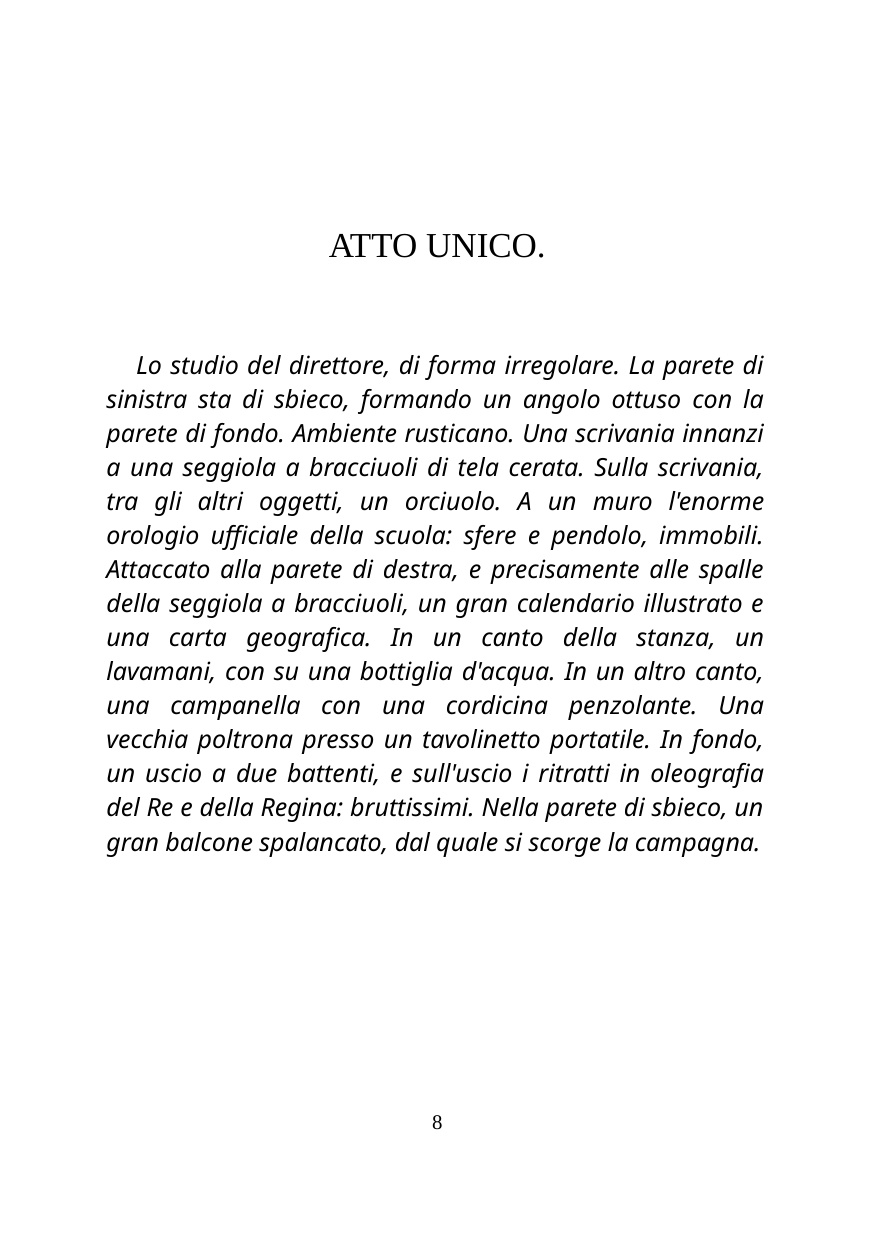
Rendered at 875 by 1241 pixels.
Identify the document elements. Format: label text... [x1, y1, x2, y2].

text Lo studio del direttore, di forma irregolare. La parete di sinistra sta di sbieco, formando un angolo ottuso con la parete di fondo. Ambiente rusticano. Una scrivania innanzi a una seggiola a bracciuoli di tela cerata. Sulla scrivania, tra gli altri oggetti, un orciuolo. A un muro l'enorme orologio ufficiale della scuola: sfere e pendolo, immobili. Attaccato alla parete di destra, e precisamente alle spalle della seggiola a bracciuoli, un gran calendario illustrato e una carta geografica. In un canto della stanza, un lavamani, con su una bottiglia d'acqua. In un altro canto, una campanella con una cordicina penzolante. Una vecchia poltrona presso un tavolinetto portatile. In fondo, un uscio a due battenti, e sull'uscio i ritratti in oleografia del Re e della Regina: bruttissimi. Nella parete di sbieco, un gran balcone spalancato, dal quale si scorge la campagna. [106, 347, 768, 858]
subtitle ATTO UNICO. [106, 224, 768, 264]
